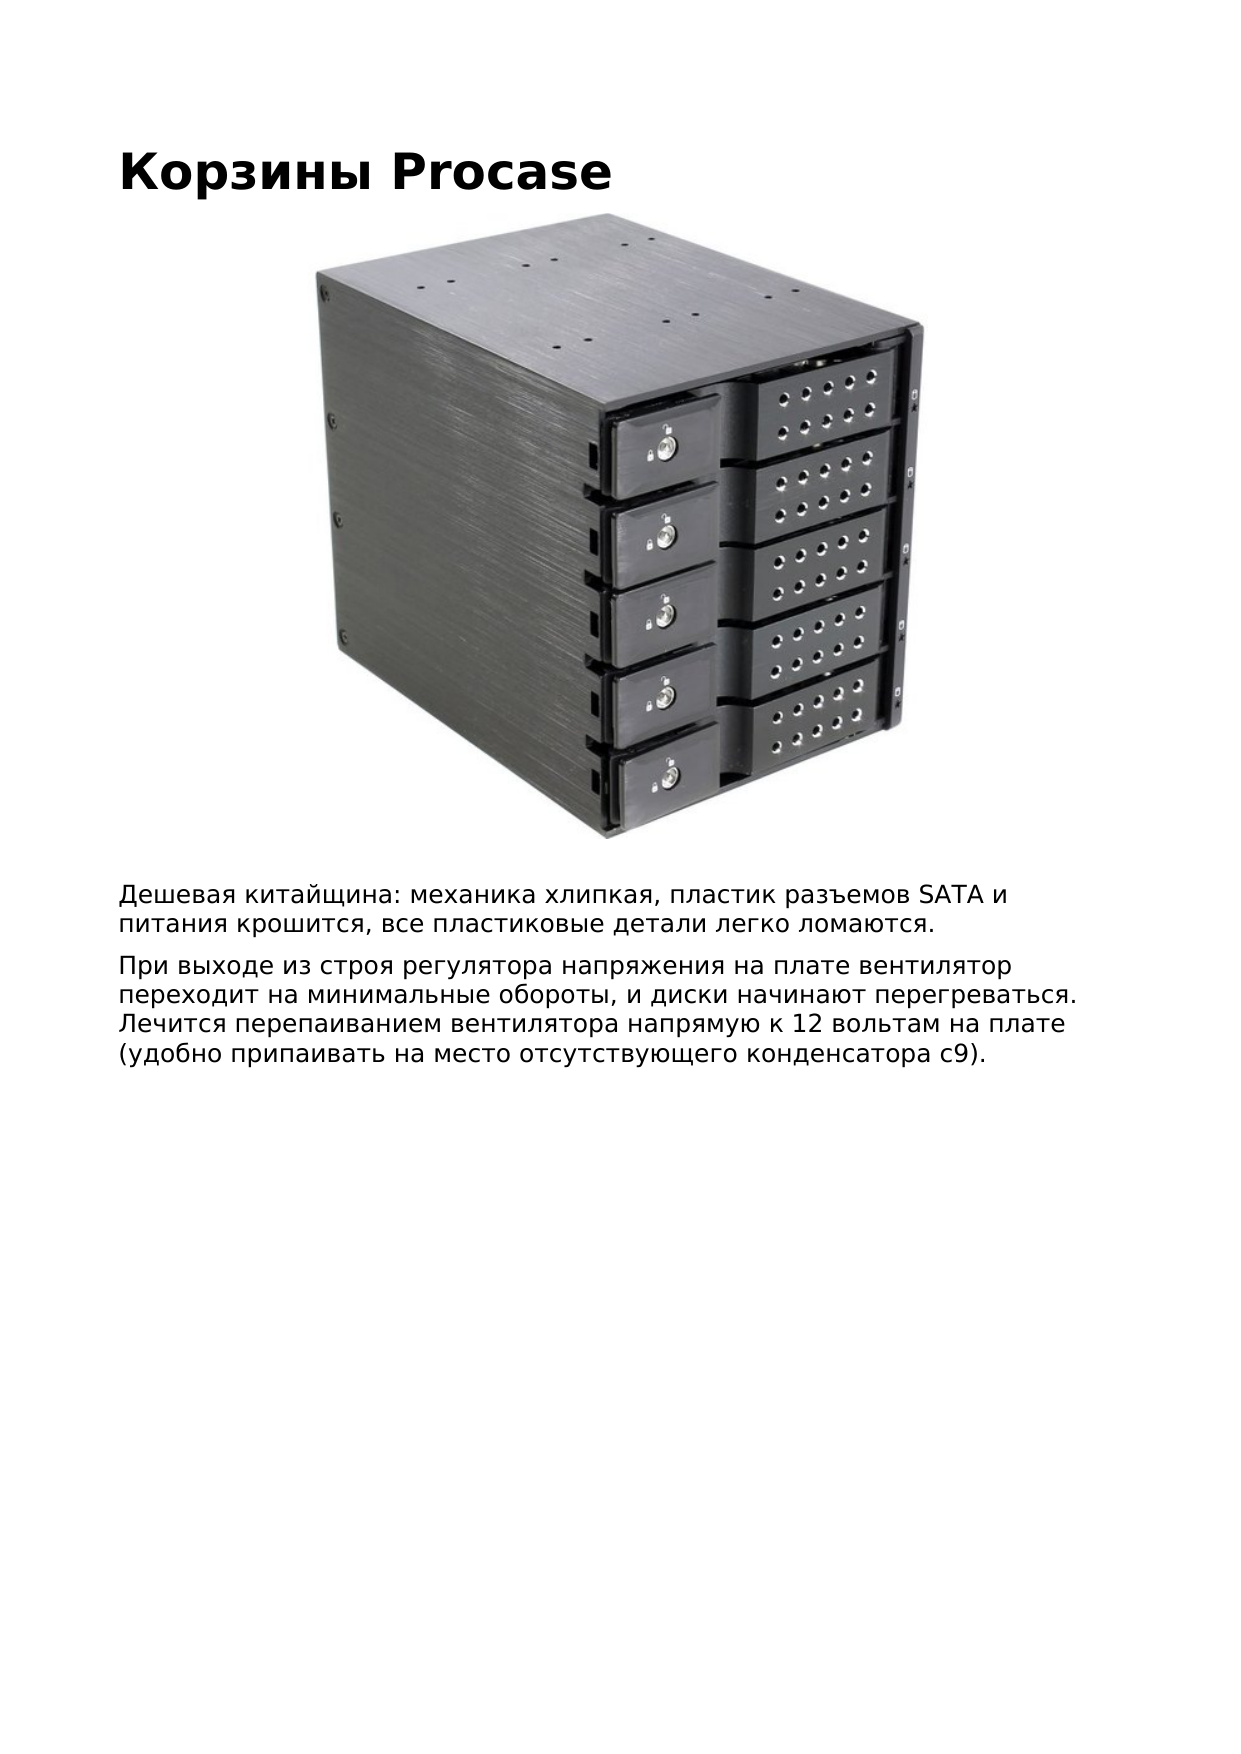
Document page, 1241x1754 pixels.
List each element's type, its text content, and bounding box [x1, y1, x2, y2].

text Дешевая китайщина: механика хлипкая, пластик разъемов SATA и питания крошится, все пластиковые детали легко ломаются. [118, 881, 1122, 939]
picture [307, 213, 933, 839]
text При выходе из строя регулятора напряжения на плате вентилятор переходит на минимальные обороты, и диски начинают перегреваться. Лечится перепаиванием вентилятора напрямую к 12 вольтам на плате (удобно припаивать на место отсутствующего конденсатора c9). [118, 951, 1122, 1068]
subtitle Корзины Procase [118, 143, 1122, 201]
